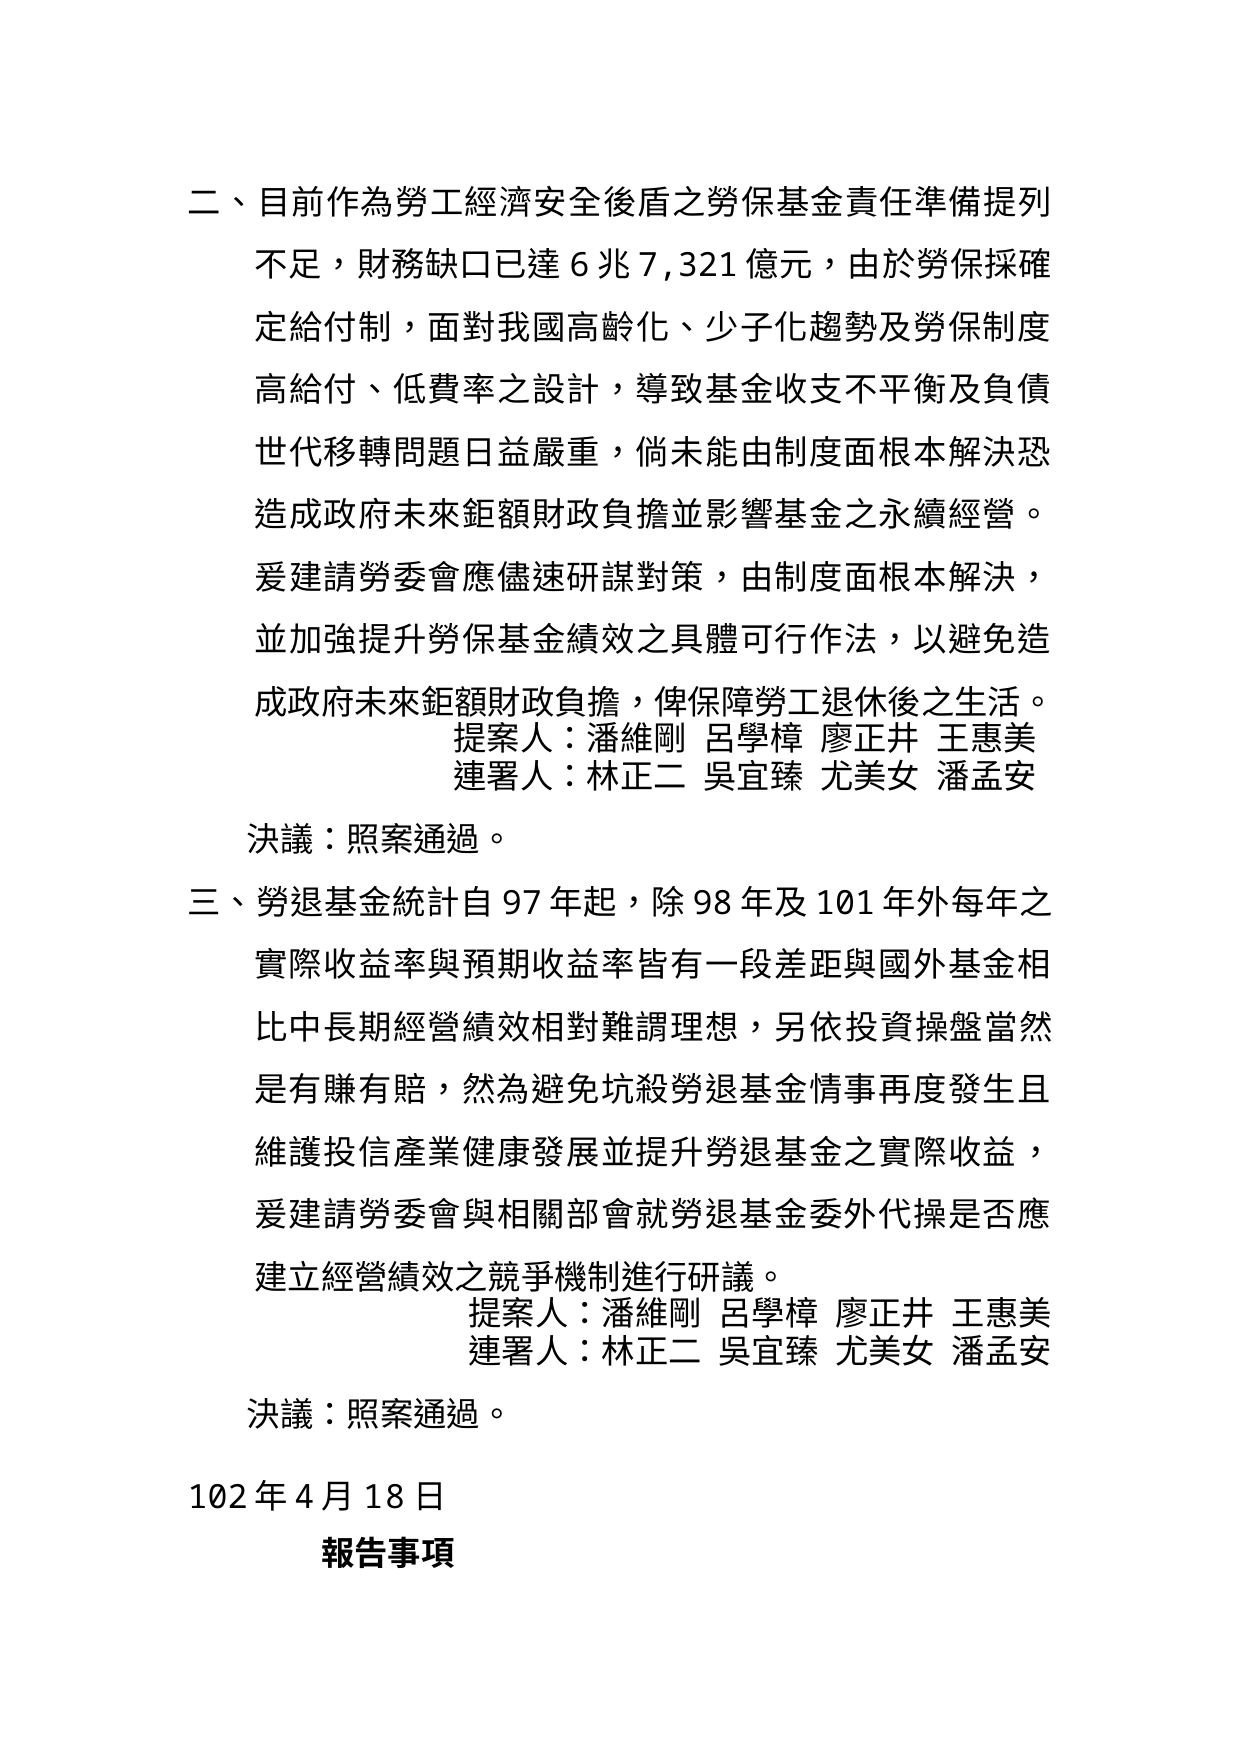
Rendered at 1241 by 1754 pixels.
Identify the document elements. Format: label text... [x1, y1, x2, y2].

text 連署人：林正二 吳宜臻 尤美女 潘孟安 [200, 758, 1053, 796]
text 決議：照案通過。 [187, 796, 1053, 858]
text 三、勞退基金統計自97年起，除98年及101年外每年之實際收益率與預期收益率皆有一段差距與國外基金相比中長期經營績效相對難謂理想，另依投資操盤當然是有賺有賠，然為避免坑殺勞退基金情事再度發生且維護投信產業健康發展並提升勞退基金之實際收益，爰建請勞委會與相關部會就勞退基金委外代操是否應建立經營績效之競爭機制進行研議。 [187, 858, 1053, 1296]
text 二、目前作為勞工經濟安全後盾之勞保基金責任準備提列不足，財務缺口已達6兆7,321億元，由於勞保採確定給付制，面對我國高齡化、少子化趨勢及勞保制度高給付、低費率之設計，導致基金收支不平衡及負債世代移轉問題日益嚴重，倘未能由制度面根本解決恐造成政府未來鉅額財政負擔並影響基金之永續經營。爰建請勞委會應儘速研謀對策，由制度面根本解決，並加強提升勞保基金績效之具體可行作法，以避免造成政府未來鉅額財政負擔，俾保障勞工退休後之生活。 [188, 158, 1053, 721]
text 連署人：林正二 吳宜臻 尤美女 潘孟安 [200, 1333, 1053, 1371]
text 102年4月18日 [187, 1452, 1053, 1514]
text 決議：照案通過。 [187, 1371, 1053, 1433]
text 提案人：潘維剛 呂學樟 廖正井 王惠美 [468, 1296, 1053, 1333]
text 報告事項 [187, 1533, 1053, 1573]
text 提案人：潘維剛 呂學樟 廖正井 王惠美 [188, 721, 1053, 758]
